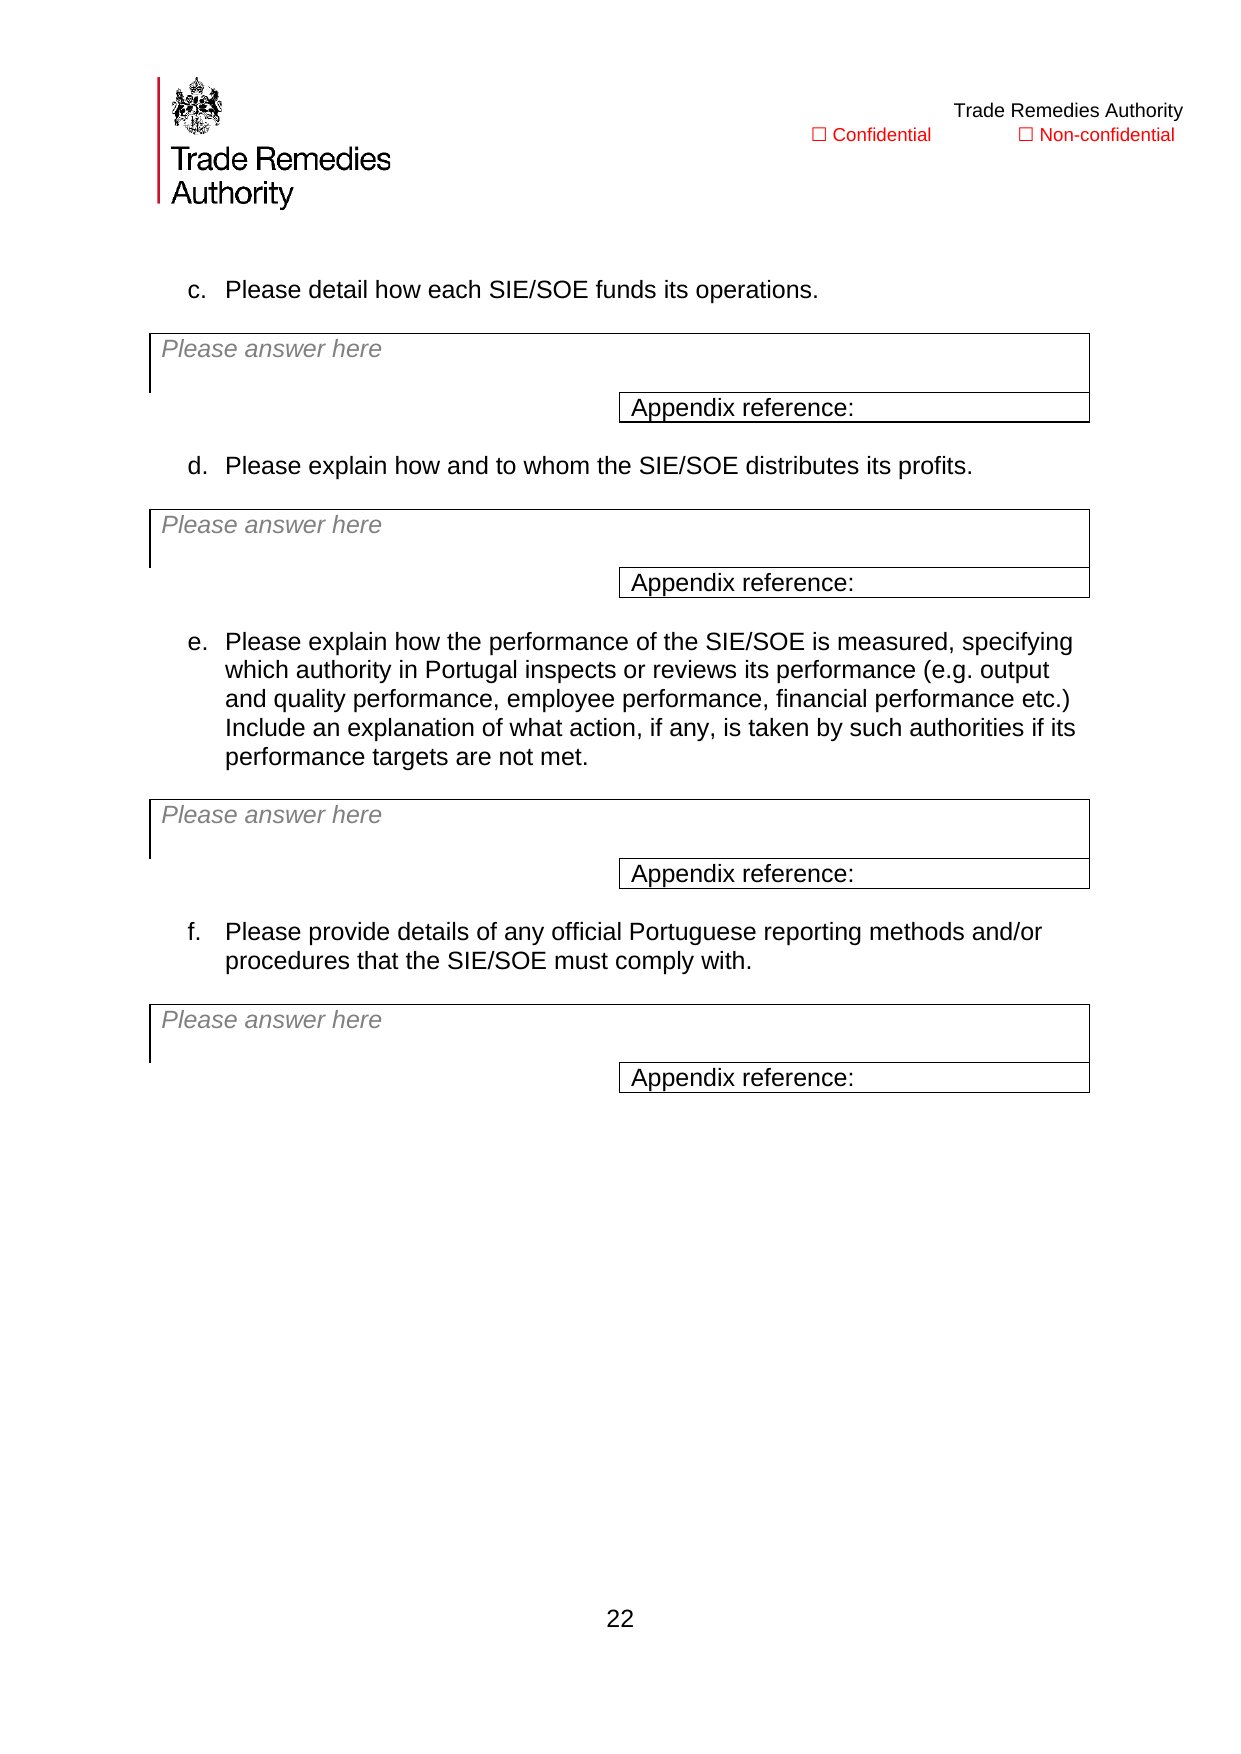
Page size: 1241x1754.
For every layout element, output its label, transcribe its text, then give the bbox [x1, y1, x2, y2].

table_header Please answer here [151, 334, 1089, 392]
table_cell [150, 393, 619, 421]
table_cell [150, 859, 619, 888]
list Please explain how and to whom the SIE/SOE distributes its profits. [187, 451, 1090, 480]
table_cell Appendix reference: [620, 568, 1089, 597]
table_cell Appendix reference: [620, 1063, 1089, 1092]
list Please explain how the performance of the SIE/SOE is measured, specifying which authority in Portugal inspects or reviews its performance (e.g. output and quality performance, employee performance, financial performance etc.) Include an explanation of what action, if any, is taken by such authorities if its performance targets are not met. [187, 627, 1090, 771]
table_header Please answer here [151, 1005, 1089, 1062]
list Please detail how each SIE/SOE funds its operations. [187, 276, 1090, 304]
table_header Please answer here [151, 800, 1089, 858]
table_cell Appendix reference: [620, 859, 1089, 888]
list Please provide details of any official Portuguese reporting methods and/or procedures that the SIE/SOE must comply with. [187, 917, 1090, 975]
table_header Please answer here [151, 510, 1089, 567]
table_cell [150, 1063, 619, 1092]
table_cell Appendix reference: [620, 393, 1089, 421]
table_cell [150, 568, 619, 597]
